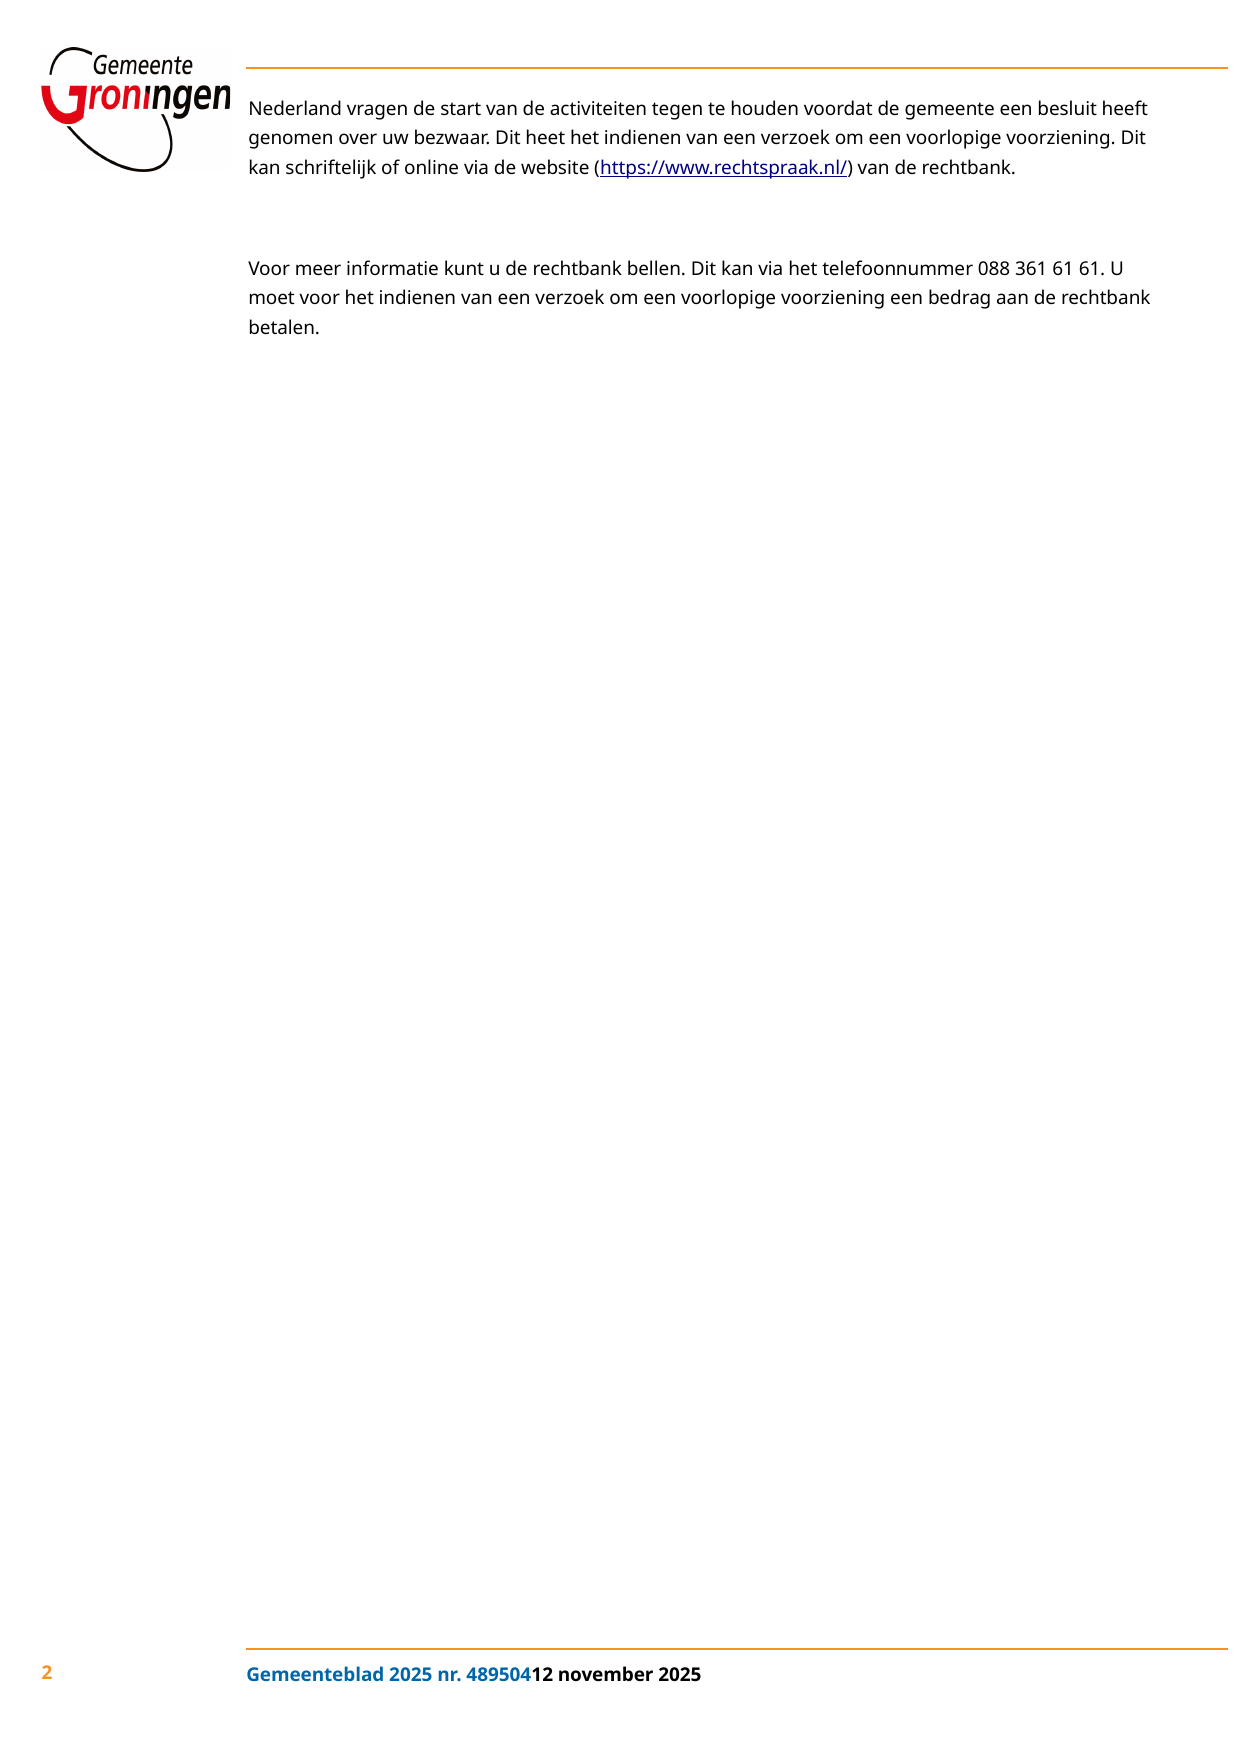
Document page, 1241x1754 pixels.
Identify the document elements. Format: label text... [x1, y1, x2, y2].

text Nederland vragen de start van de activiteiten tegen te houden voordat de gemeente een besluit heeft genomen over uw bezwaar. Dit heet het indienen van een verzoek om een voorlopige voorziening. Dit kan schriftelijk of online via de website (https://www.rechtspraak.nl/) van de rechtbank. [248, 95, 1152, 180]
picture [41, 47, 231, 172]
text Voor meer informatie kunt u de rechtbank bellen. Dit kan via het telefoonnummer 088 361 61 61. U moet voor het indienen van een verzoek om een voorlopige voorziening een bedrag aan de rechtbank betalen. [248, 255, 1152, 340]
